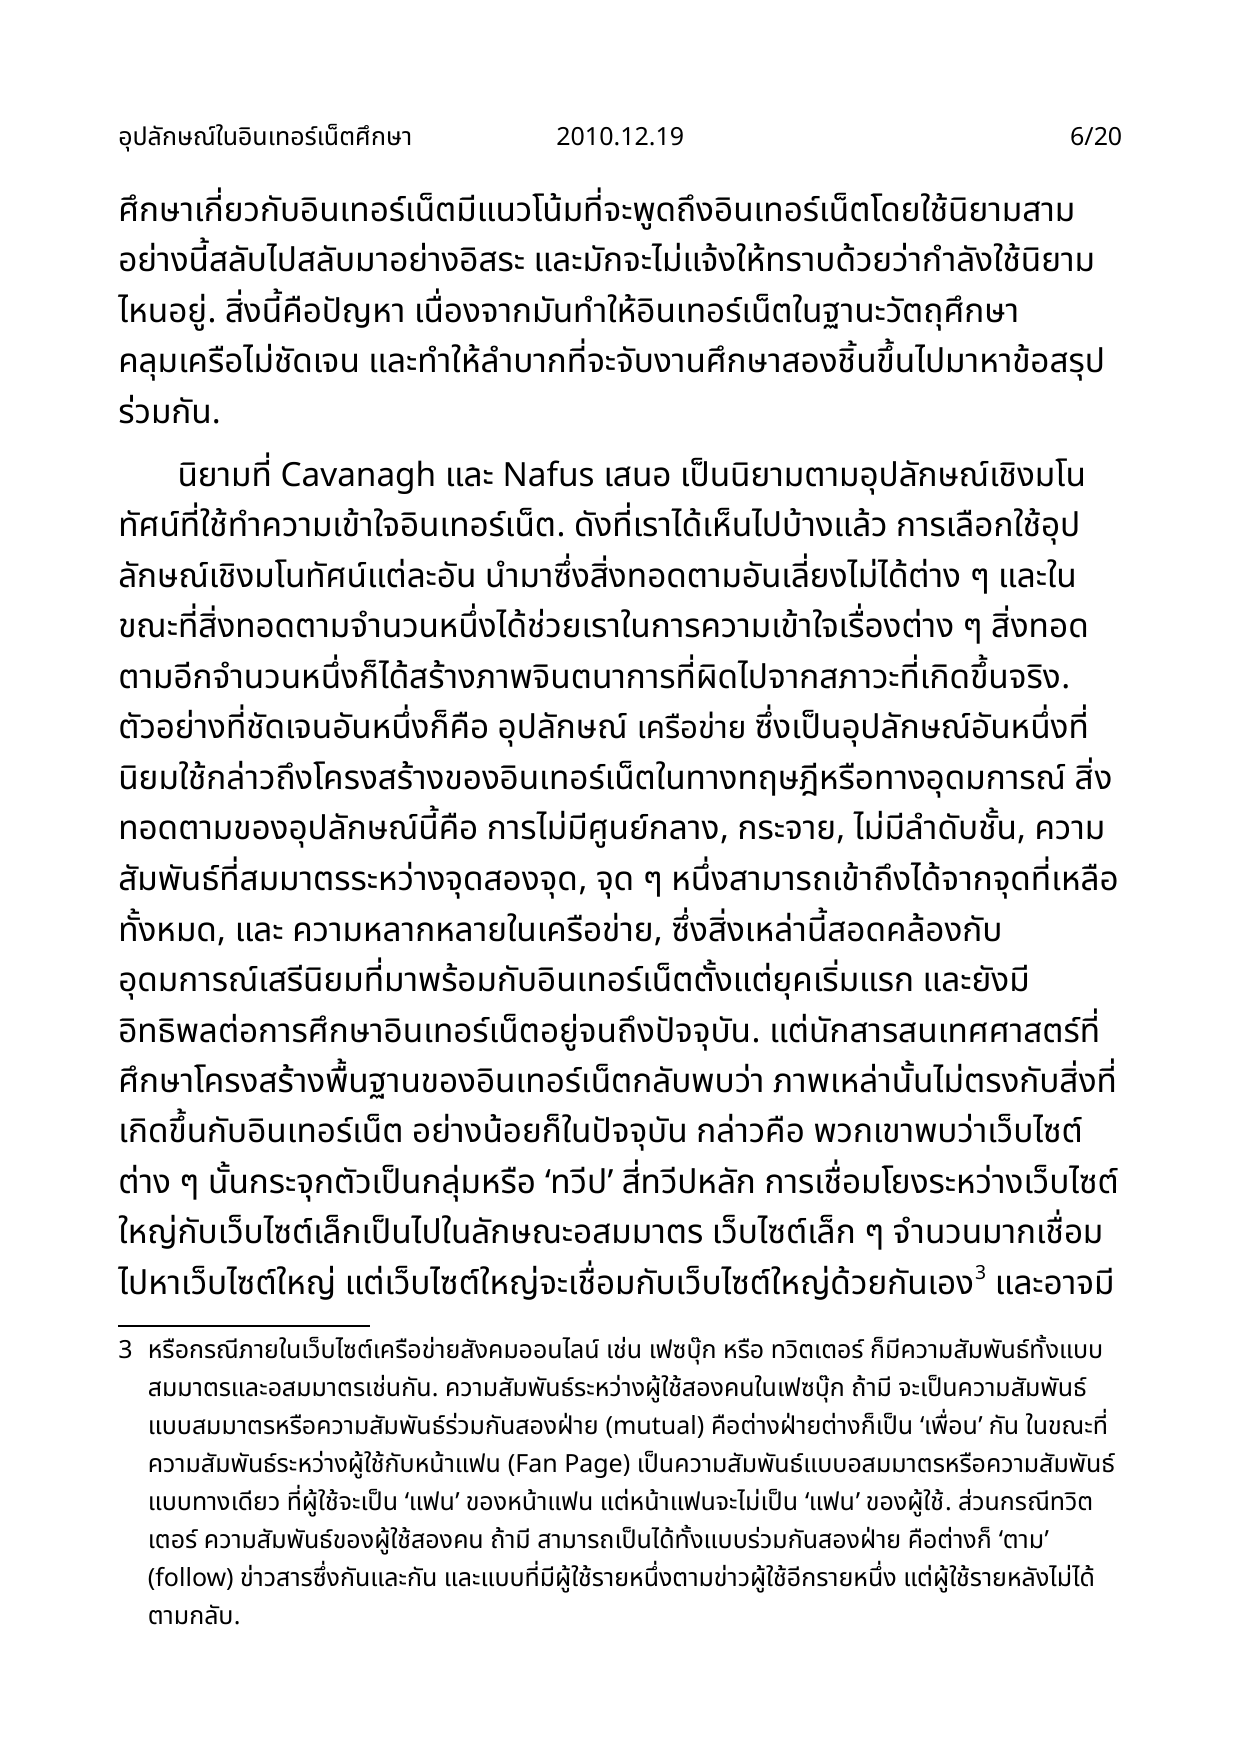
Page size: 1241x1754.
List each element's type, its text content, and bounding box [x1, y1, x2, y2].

text หรือกรณีภายในเว็บไซต์เครือข่ายสังคมออนไลน์ เช่น เฟซบุ๊ก หรือ ทวิตเตอร์ ก็มีความสัมพันธ์ทั้งแบบสมมาตรและอสมมาตรเช่นกัน. ความสัมพันธ์ระหว่างผู้ใช้สองคนในเฟซบุ๊ก ถ้ามี จะเป็นความสัมพันธ์แบบสมมาตรหรือความสัมพันธ์ร่วมกันสองฝ่าย (mutual) คือต่างฝ่ายต่างก็เป็น ‘เพื่อน’ กัน ในขณะที่ความสัมพันธ์ระหว่างผู้ใช้กับหน้าแฟน (Fan Page) เป็นความสัมพันธ์แบบอสมมาตรหรือความสัมพันธ์แบบทางเดียว ที่ผู้ใช้จะเป็น ‘แฟน’ ของหน้าแฟน แต่หน้าแฟนจะไม่เป็น ‘แฟน’ ของผู้ใช้. ส่วนกรณีทวิตเตอร์ ความสัมพันธ์ของผู้ใช้สองคน ถ้ามี สามารถเป็นได้ทั้งแบบร่วมกันสองฝ่าย คือต่างก็ ‘ตาม’ (follow) ข่าวสารซึ่งกันและกัน และแบบที่มีผู้ใช้รายหนึ่งตามข่าวผู้ใช้อีกรายหนึ่ง แต่ผู้ใช้รายหลังไม่ได้ตามกลับ. [118, 1332, 1122, 1636]
text ศึกษาเกี่ยวกับอินเทอร์เน็ตมีแนวโน้มที่จะพูดถึงอินเทอร์เน็ตโดยใช้นิยามสามอย่างนี้สลับไปสลับมาอย่างอิสระ และมักจะไม่แจ้งให้ทราบด้วยว่ากำลังใช้นิยามไหนอยู่. สิ่งนี้คือปัญหา เนื่องจากมันทำให้อินเทอร์เน็ตในฐานะวัตถุศึกษาคลุมเครือไม่ชัดเจน และทำให้ลำบากที่จะจับงานศึกษาสองชิ้นขึ้นไปมาหาข้อสรุปร่วมกัน. [118, 186, 1122, 438]
text นิยามที่ Cavanagh และ Nafus เสนอ เป็นนิยามตามอุปลักษณ์เชิงมโนทัศน์ที่ใช้ทำความเข้าใจอินเทอร์เน็ต. ดังที่เราได้เห็นไปบ้างแล้ว การเลือกใช้อุปลักษณ์เชิงมโนทัศน์แต่ละอัน นำมาซึ่งสิ่งทอดตามอันเลี่ยงไม่ได้ต่าง ๆ และในขณะที่สิ่งทอดตามจำนวนหนึ่งได้ช่วยเราในการความเข้าใจเรื่องต่าง ๆ สิ่งทอดตามอีกจำนวนหนึ่งก็ได้สร้างภาพจินตนาการที่ผิดไปจากสภาวะที่เกิดขึ้นจริง. ตัวอย่างที่ชัดเจนอันหนึ่งก็คือ อุปลักษณ์ เครือข่าย ซึ่งเป็นอุปลักษณ์อันหนึ่งที่นิยมใช้กล่าวถึงโครงสร้างของอินเทอร์เน็ตในทางทฤษฎีหรือทางอุดมการณ์ สิ่งทอดตามของอุปลักษณ์นี้คือ การไม่มีศูนย์กลาง, กระจาย, ไม่มีลำดับชั้น, ความสัมพันธ์ที่สมมาตรระหว่างจุดสองจุด, จุด ๆ หนึ่งสามารถเข้าถึงได้จากจุดที่เหลือทั้งหมด, และ ความหลากหลายในเครือข่าย, ซึ่งสิ่งเหล่านี้สอดคล้องกับอุดมการณ์เสรีนิยมที่มาพร้อมกับอินเทอร์เน็ตตั้งแต่ยุคเริ่มแรก และยังมีอิทธิพลต่อการศึกษาอินเทอร์เน็ตอยู่จนถึงปัจจุบัน. แต่นักสารสนเทศศาสตร์ที่ศึกษาโครงสร้างพื้นฐานของอินเทอร์เน็ตกลับพบว่า ภาพเหล่านั้นไม่ตรงกับสิ่งที่เกิดขึ้นกับอินเทอร์เน็ต อย่างน้อยก็ในปัจจุบัน กล่าวคือ พวกเขาพบว่าเว็บไซต์ต่าง ๆ นั้นกระจุกตัวเป็นกลุ่มหรือ ‘ทวีป’ สี่ทวีปหลัก การเชื่อมโยงระหว่างเว็บไซต์ใหญ่กับเว็บไซต์เล็กเป็นไปในลักษณะอสมมาตร เว็บไซต์เล็ก ๆ จำนวนมากเชื่อมไปหาเว็บไซต์ใหญ่ แต่เว็บไซต์ใหญ่จะเชื่อมกับเว็บไซต์ใหญ่ด้วยกันเอง และอาจมีเว็บไซต์จำนวนถึง ¼ ของทั้งหมดที่เป็นเกาะเล็ก ๆ หลุดออกไปจากทวีปดังกล่าว ส่วนความหลากหลายนั้นอาจมีในระดับโครงข่ายแต่สุดท้ายแล้วทั้งหมดก็ต้องทำงานประสานกันด้วยมาตรฐานชุดหนึ่งอยู่ดี (Cavanagh 2007: 48-56). เช่นเดียวกัน ภาพจินตนาการความไม่มีลำดับชั้น ความเท่าเทียม ประชาธิปไตย และความเป็นอิสระในชุมชนอินเทอร์เน็ต ก็ถูกวิพากษ์ในหนังสือ Cyberchiefs โดย Mathieu O’Neil (2009). ภาพที่ถูกสิ่งทอดตามของอุปลักษณ์ เครือข่าย ชักนำให้คิดไปเองนี้ ทำให้มันเป็นไปได้ที่จะใช้ทฤษฎีว่าด้วยเครือข่ายมาวิเคราะห์ปรากฏการณ์ในอินเทอร์เน็ตอย่างผิดฝาผิดตัว (Cavanagh 2007: 38-47). [118, 451, 1122, 1309]
